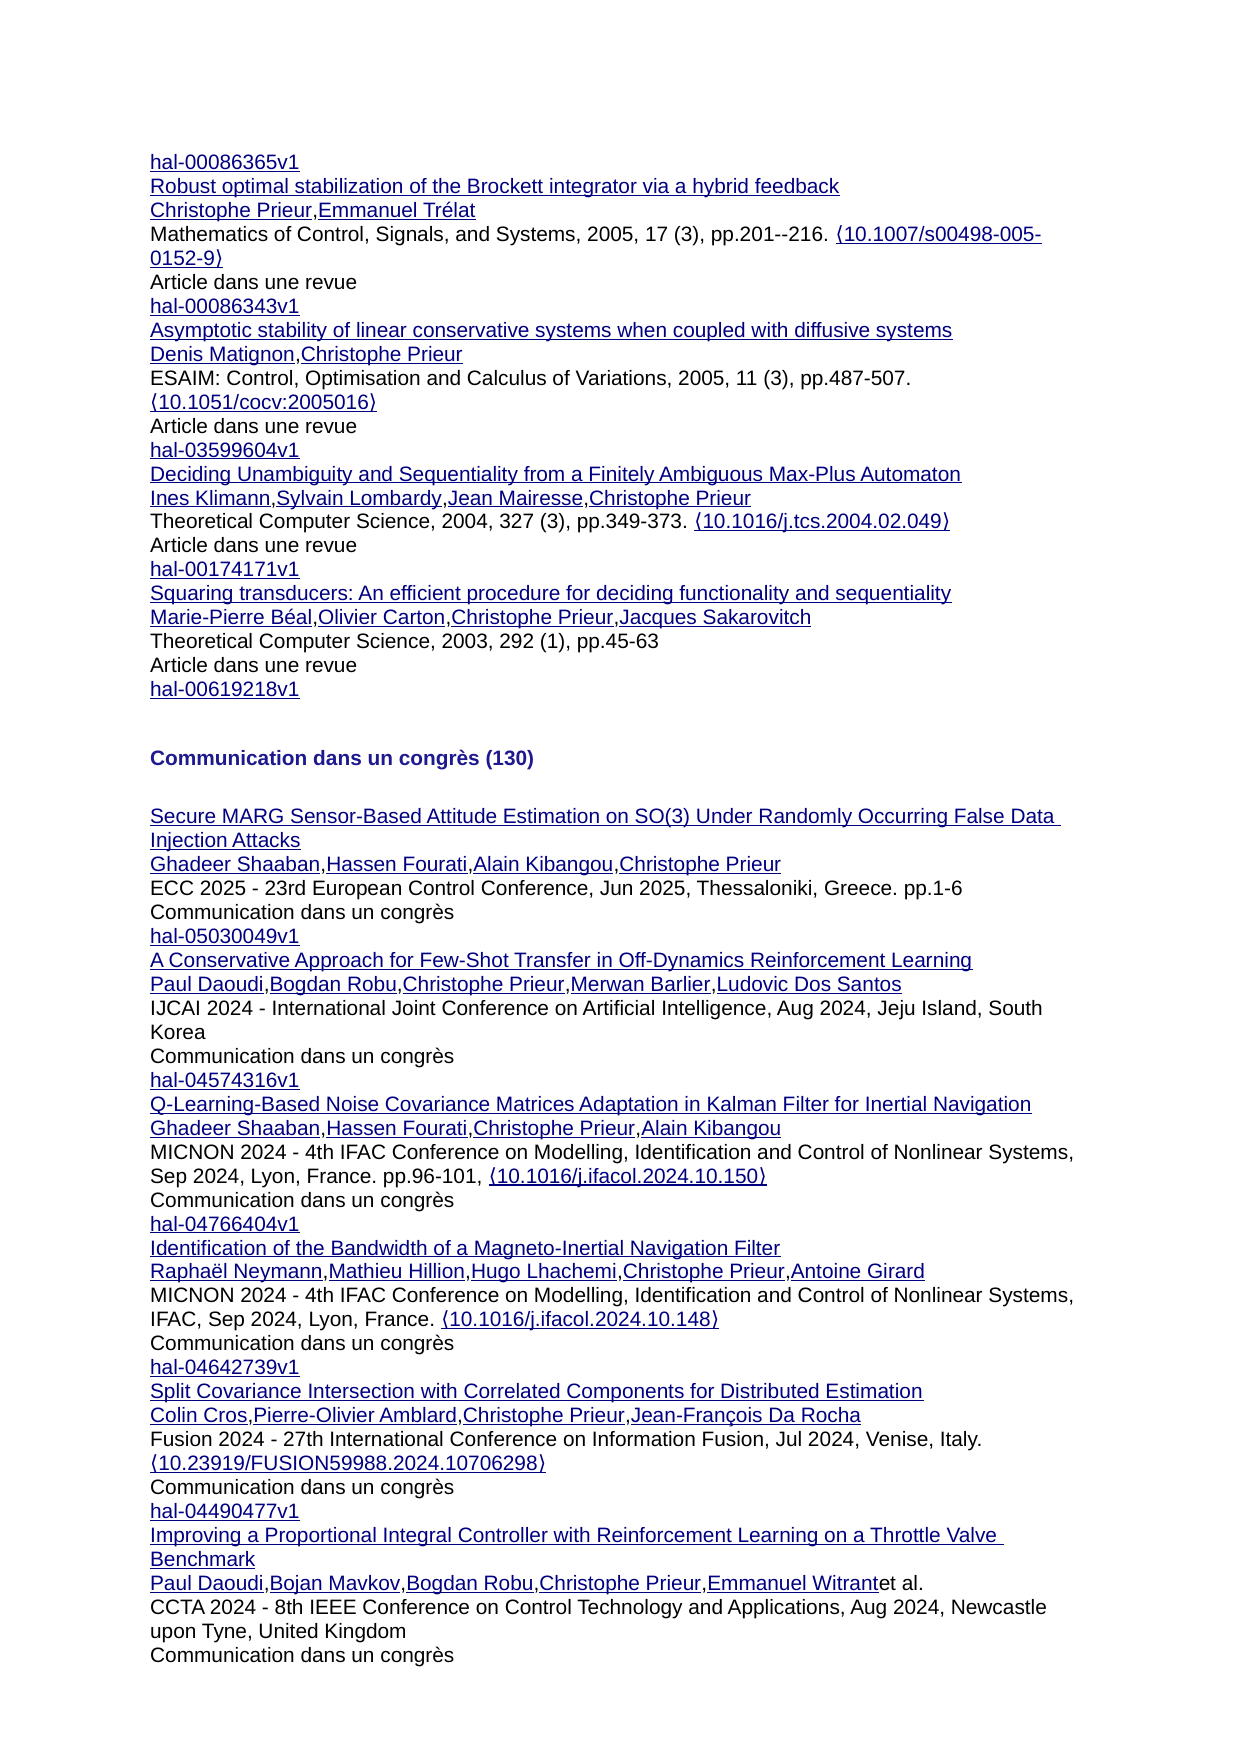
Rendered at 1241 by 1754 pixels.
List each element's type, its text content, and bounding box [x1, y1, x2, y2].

table_cell Identification of the Bandwidth of a Magneto-Inertial Navigation Filter Raphaël Neymann,Mathieu Hillion,Hugo Lhachemi,Christophe Prieur,Antoine Girard MICNON 2024 - 4th IFAC Conference on Modelling, Identification and Control of Nonlinear Systems, IFAC, Sep 2024, Lyon, France. ⟨10.1016/j.ifacol.2024.10.148⟩ Communication dans un congrès hal-04642739v1 [150, 1235, 1090, 1379]
table_cell Split Covariance Intersection with Correlated Components for Distributed Estimation Colin Cros,Pierre-Olivier Amblard,Christophe Prieur,Jean-François Da Rocha Fusion 2024 - 27th International Conference on Information Fusion, Jul 2024, Venise, Italy. ⟨10.23919/FUSION59988.2024.10706298⟩ Communication dans un congrès hal-04490477v1 [150, 1379, 1090, 1523]
subtitle Communication dans un congrès (130) [150, 746, 1090, 770]
table_cell Robust optimal stabilization of the Brockett integrator via a hybrid feedback Christophe Prieur,Emmanuel Trélat Mathematics of Control, Signals, and Systems, 2005, 17 (3), pp.201--216. ⟨10.1007/s00498-005-0152-9⟩ Article dans une revue hal-00086343v1 [150, 174, 1090, 318]
table_cell Q-Learning-Based Noise Covariance Matrices Adaptation in Kalman Filter for Inertial Navigation Ghadeer Shaaban,Hassen Fourati,Christophe Prieur,Alain Kibangou MICNON 2024 - 4th IFAC Conference on Modelling, Identification and Control of Nonlinear Systems, Sep 2024, Lyon, France. pp.96-101, ⟨10.1016/j.ifacol.2024.10.150⟩ Communication dans un congrès hal-04766404v1 [150, 1092, 1090, 1235]
table_cell Improving a Proportional Integral Controller with Reinforcement Learning on a Throttle Valve Benchmark Paul Daoudi,Bojan Mavkov,Bogdan Robu,Christophe Prieur,Emmanuel Witrantet al. CCTA 2024 - 8th IEEE Conference on Control Technology and Applications, Aug 2024, Newcastle upon Tyne, United Kingdom Communication dans un congrès [150, 1523, 1090, 1667]
table_cell Asymptotic stability of linear conservative systems when coupled with diffusive systems Denis Matignon,Christophe Prieur ESAIM: Control, Optimisation and Calculus of Variations, 2005, 11 (3), pp.487-507. ⟨10.1051/cocv:2005016⟩ Article dans une revue hal-03599604v1 [150, 318, 1090, 461]
table_cell A Conservative Approach for Few-Shot Transfer in Off-Dynamics Reinforcement Learning Paul Daoudi,Bogdan Robu,Christophe Prieur,Merwan Barlier,Ludovic Dos Santos IJCAI 2024 - International Joint Conference on Artificial Intelligence, Aug 2024, Jeju Island, South Korea Communication dans un congrès hal-04574316v1 [150, 948, 1090, 1092]
table_cell Deciding Unambiguity and Sequentiality from a Finitely Ambiguous Max-Plus Automaton Ines Klimann,Sylvain Lombardy,Jean Mairesse,Christophe Prieur Theoretical Computer Science, 2004, 327 (3), pp.349-373. ⟨10.1016/j.tcs.2004.02.049⟩ Article dans une revue hal-00174171v1 [150, 461, 1090, 581]
table_cell Squaring transducers: An efficient procedure for deciding functionality and sequentiality Marie-Pierre Béal,Olivier Carton,Christophe Prieur,Jacques Sakarovitch Theoretical Computer Science, 2003, 292 (1), pp.45-63 Article dans une revue hal-00619218v1 [150, 581, 1090, 701]
table_header Secure MARG Sensor-Based Attitude Estimation on SO(3) Under Randomly Occurring False Data Injection Attacks Ghadeer Shaaban,Hassen Fourati,Alain Kibangou,Christophe Prieur ECC 2025 - 23rd European Control Conference, Jun 2025, Thessaloniki, Greece. pp.1-6 Communication dans un congrès hal-05030049v1 [150, 804, 1090, 948]
table_cell hal-00086365v1 [150, 150, 1090, 174]
